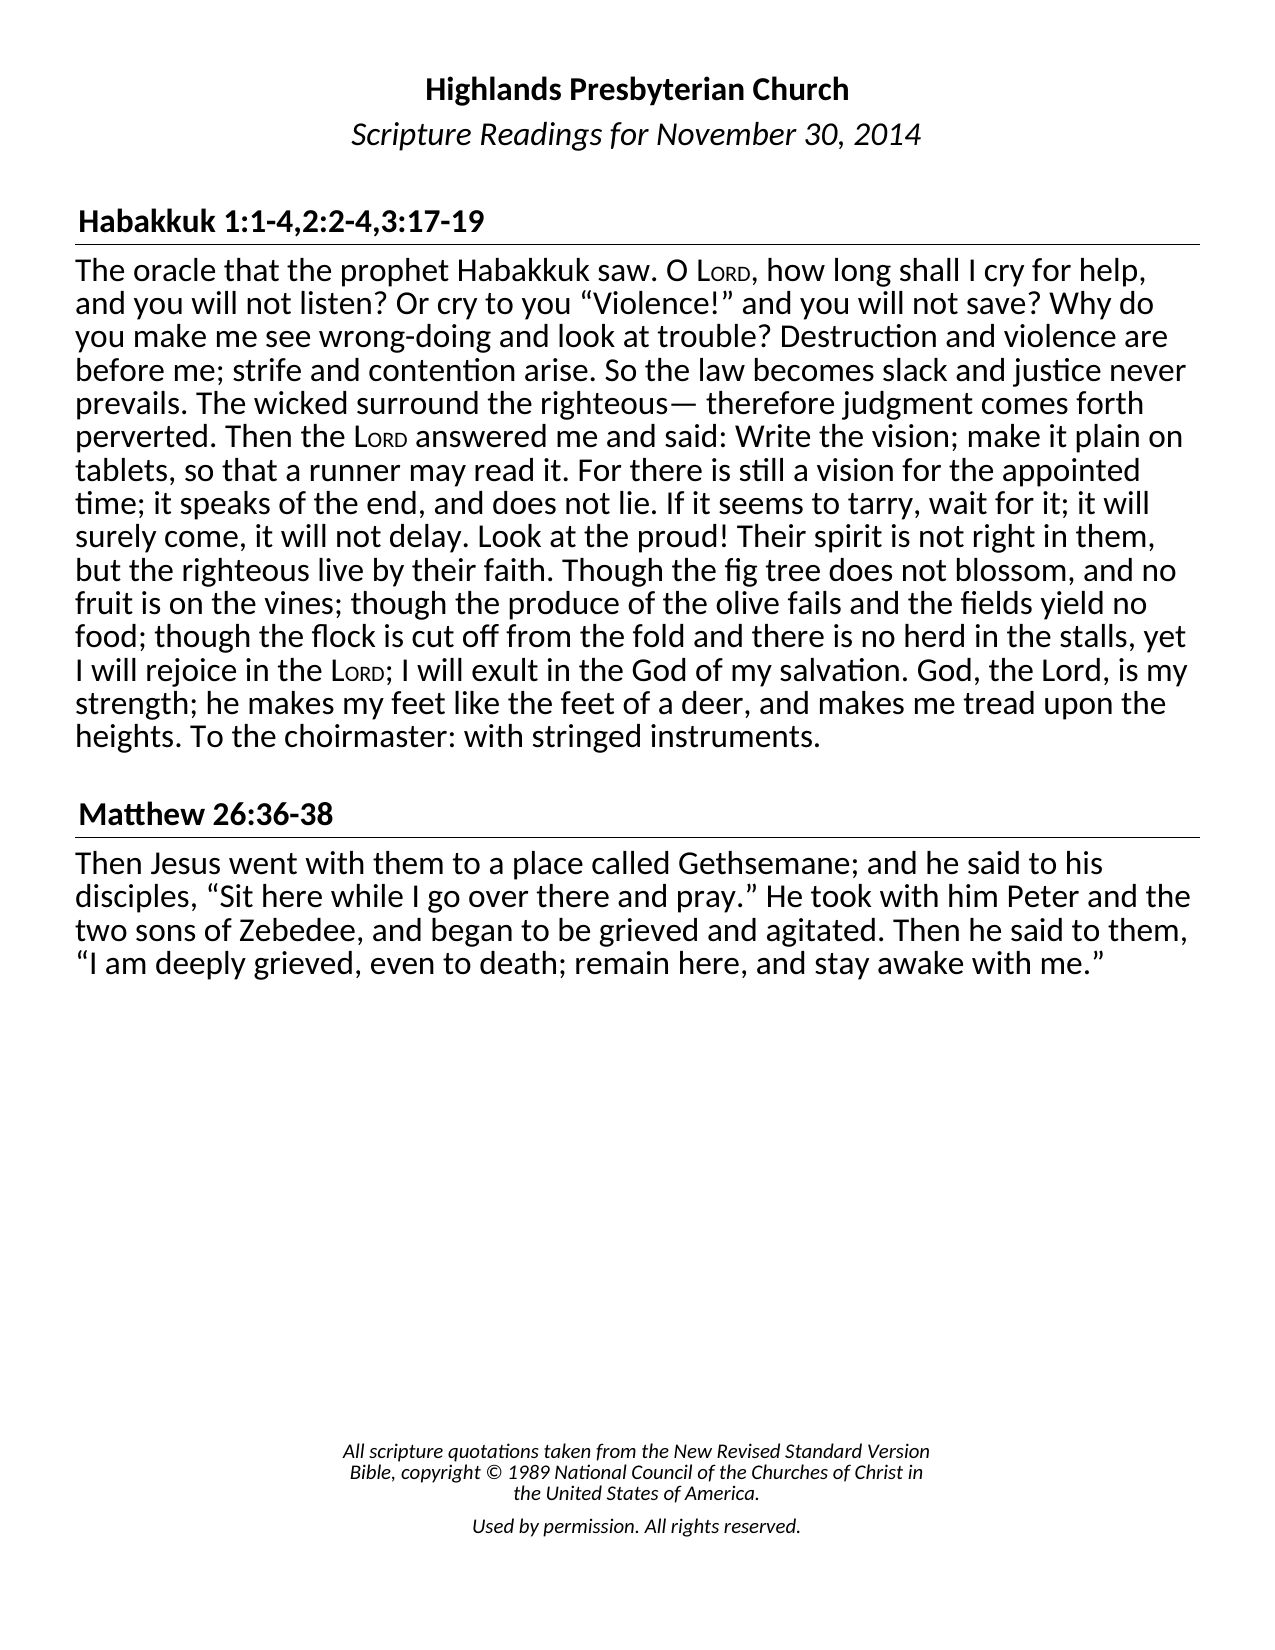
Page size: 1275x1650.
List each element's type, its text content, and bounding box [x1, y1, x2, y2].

subtitle Matthew 26:36-38 [75, 798, 1200, 837]
subtitle Scripture Readings for November 30, 2014 [75, 120, 1200, 154]
title Highlands Presbyterian Church [75, 75, 1200, 108]
text Used by permission. All rights reserved. [337, 1518, 937, 1539]
text The oracle that the prophet Habakkuk saw. O Lord, how long shall I cry for help, and you will not listen? Or cry to you “Violence!” and you will not save? Why do you make me see wrong-doing and look at trouble? Destruction and violence are before me; strife and contention arise. So the law becomes slack and justice never prevails. The wicked surround the righteous— therefore judgment comes forth perverted. Then the Lord answered me and said: Write the vision; make it plain on tablets, so that a runner may read it. For there is still a vision for the appointed time; it speaks of the end, and does not lie. If it seems to tarry, wait for it; it will surely come, it will not delay. Look at the proud! Their spirit is not right in them, but the righteous live by their faith. Though the fig tree does not blossom, and no fruit is on the vines; though the produce of the olive fails and the fields yield no food; though the flock is cut off from the fold and there is no herd in the stalls, yet I will rejoice in the Lord; I will exult in the God of my salvation. God, the Lord, is my strength; he makes my feet like the feet of a deer, and makes me tread upon the heights. To the choirmaster: with stringed instruments. [75, 256, 1200, 756]
text Then Jesus went with them to a place called Gethsemane; and he said to his disciples, “Sit here while I go over there and pray.” He took with him Peter and the two sons of Zebedee, and began to be grieved and agitated. Then he said to them, “I am deeply grieved, even to death; remain here, and stay awake with me.” [75, 849, 1200, 983]
subtitle Habakkuk 1:1-4,2:2-4,3:17-19 [75, 204, 1200, 244]
text All scripture quotations taken from the New Revised Standard Version Bible, copyright © 1989 National Council of the Churches of Christ in the United States of America. [337, 1443, 937, 1506]
